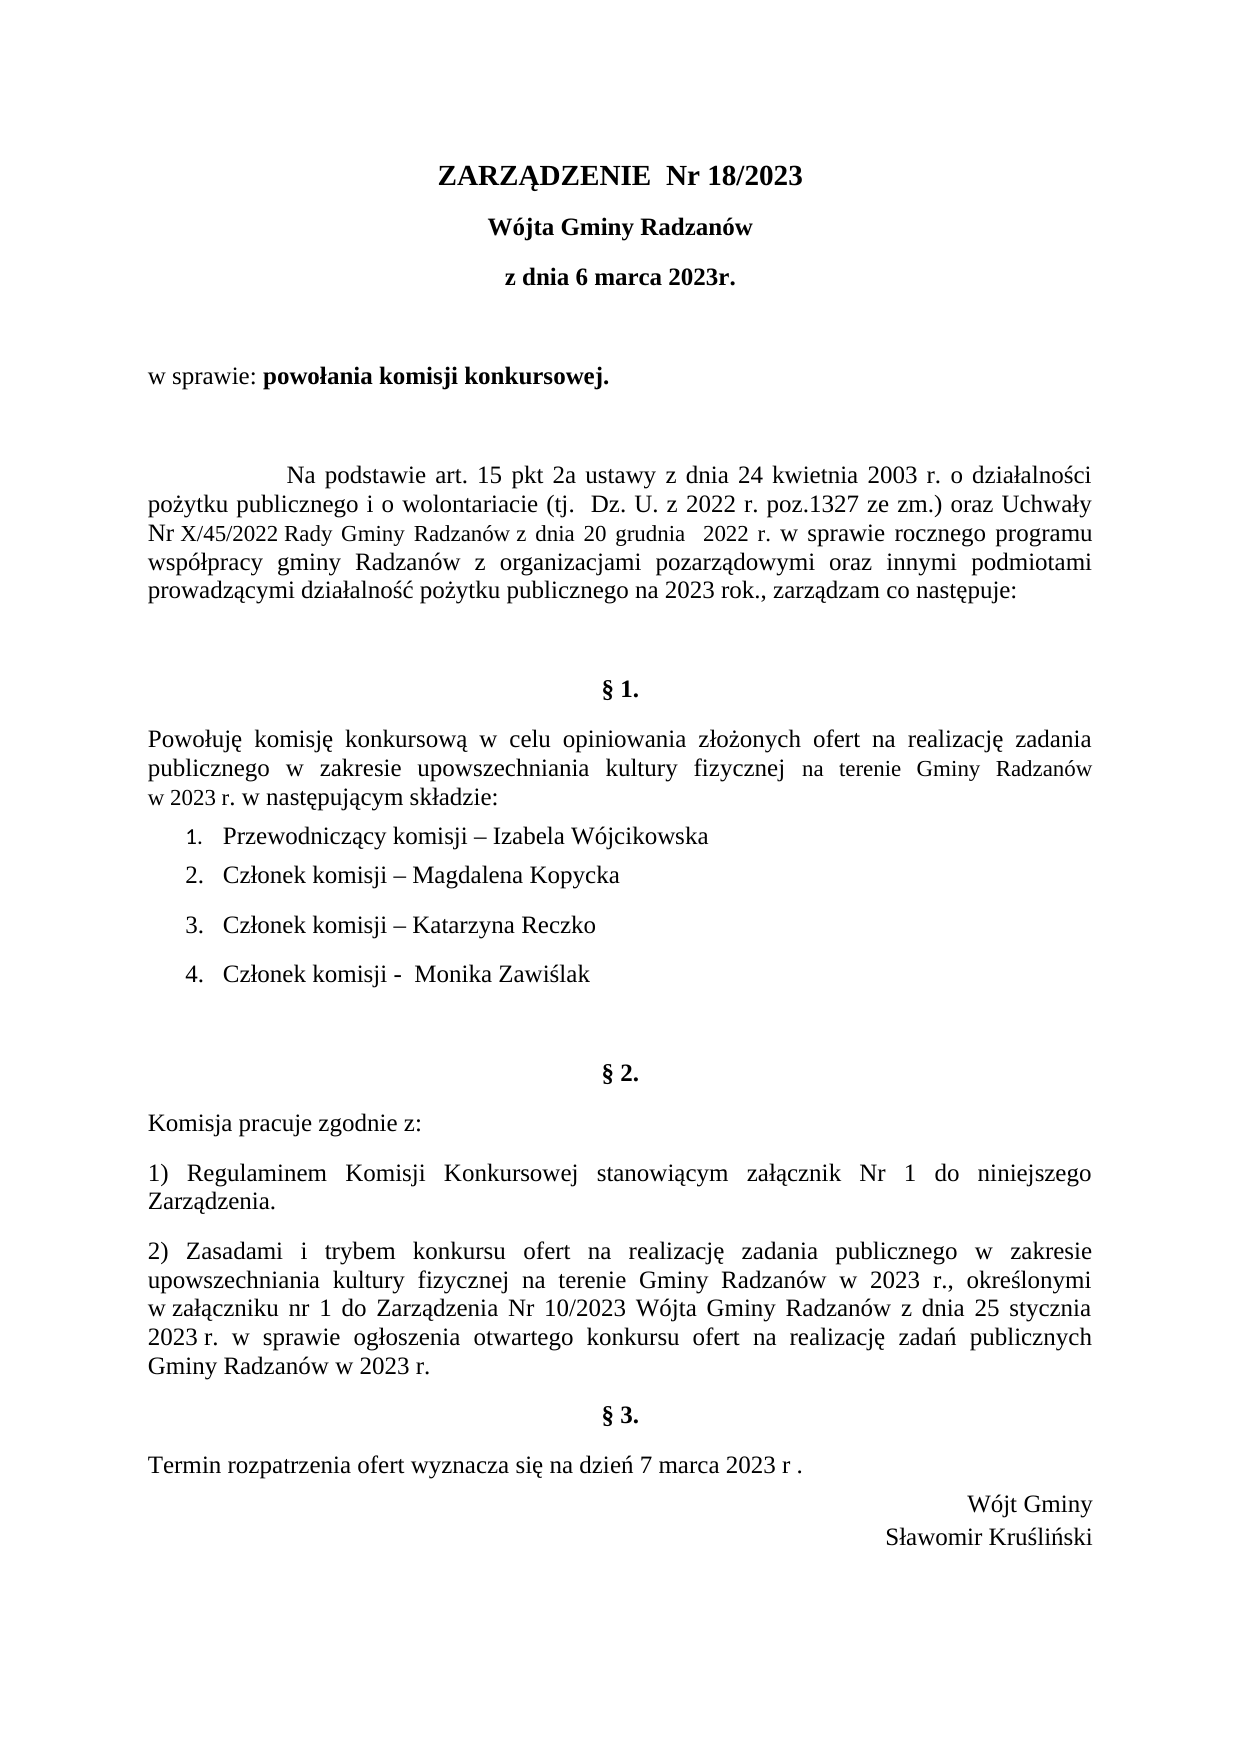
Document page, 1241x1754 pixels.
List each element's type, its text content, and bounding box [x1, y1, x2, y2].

text 2) Zasadami i trybem konkursu ofert na realizację zadania publicznego w zakresie upowszechniania kultury fizycznej na terenie Gminy Radzanów w 2023 r., określonymi w załączniku nr 1 do Zarządzenia Nr 10/2023 Wójta Gminy Radzanów z dnia 25 stycznia 2023 r. w sprawie ogłoszenia otwartego konkursu ofert na realizację zadań publicznych Gminy Radzanów w 2023 r. [148, 1236, 1093, 1380]
list Przewodniczący komisji – Izabela Wójcikowska [185, 821, 1093, 850]
list § 2. [148, 1058, 1093, 1087]
text Wójt Gminy [148, 1489, 1093, 1518]
text 1) Regulaminem Komisji Konkursowej stanowiącym załącznik Nr 1 do niniejszego Zarządzenia. [148, 1158, 1093, 1215]
list Członek komisji – Katarzyna Reczko [185, 910, 1093, 938]
text § 1. [148, 674, 1093, 703]
text z dnia 6 marca 2023r. [148, 262, 1093, 291]
text ZARZĄDZENIE Nr 18/2023 [148, 158, 1093, 192]
list Członek komisji - Monika Zawiślak [185, 959, 1093, 988]
text Sławomir Kruśliński [148, 1522, 1093, 1551]
list Członek komisji – Magdalena Kopycka [185, 860, 1093, 889]
text Termin rozpatrzenia ofert wyznacza się na dzień 7 marca 2023 r . [148, 1450, 1093, 1479]
text Komisja pracuje zgodnie z: [148, 1108, 1093, 1137]
text Na podstawie art. 15 pkt 2a ustawy z dnia 24 kwietnia 2003 r. o działalności pożytku publicznego i o wolontariacie (tj. Dz. U. z 2022 r. poz.1327 ze zm.) oraz Uchwały Nr X/45/2022 Rady Gminy Radzanów z dnia 20 grudnia 2022 r. w sprawie rocznego programu współpracy gminy Radzanów z organizacjami pozarządowymi oraz innymi podmiotami prowadzącymi działalność pożytku publicznego na 2023 rok., zarządzam co następuje: [148, 460, 1093, 604]
text Wójta Gminy Radzanów [148, 212, 1093, 241]
text § 3. [148, 1401, 1093, 1429]
text Powołuję komisję konkursową w celu opiniowania złożonych ofert na realizację zadania publicznego w zakresie upowszechniania kultury fizycznej na terenie Gminy Radzanów w 2023 r. w następującym składzie: [148, 724, 1093, 810]
text w sprawie: powołania komisji konkursowej. [148, 361, 1093, 390]
